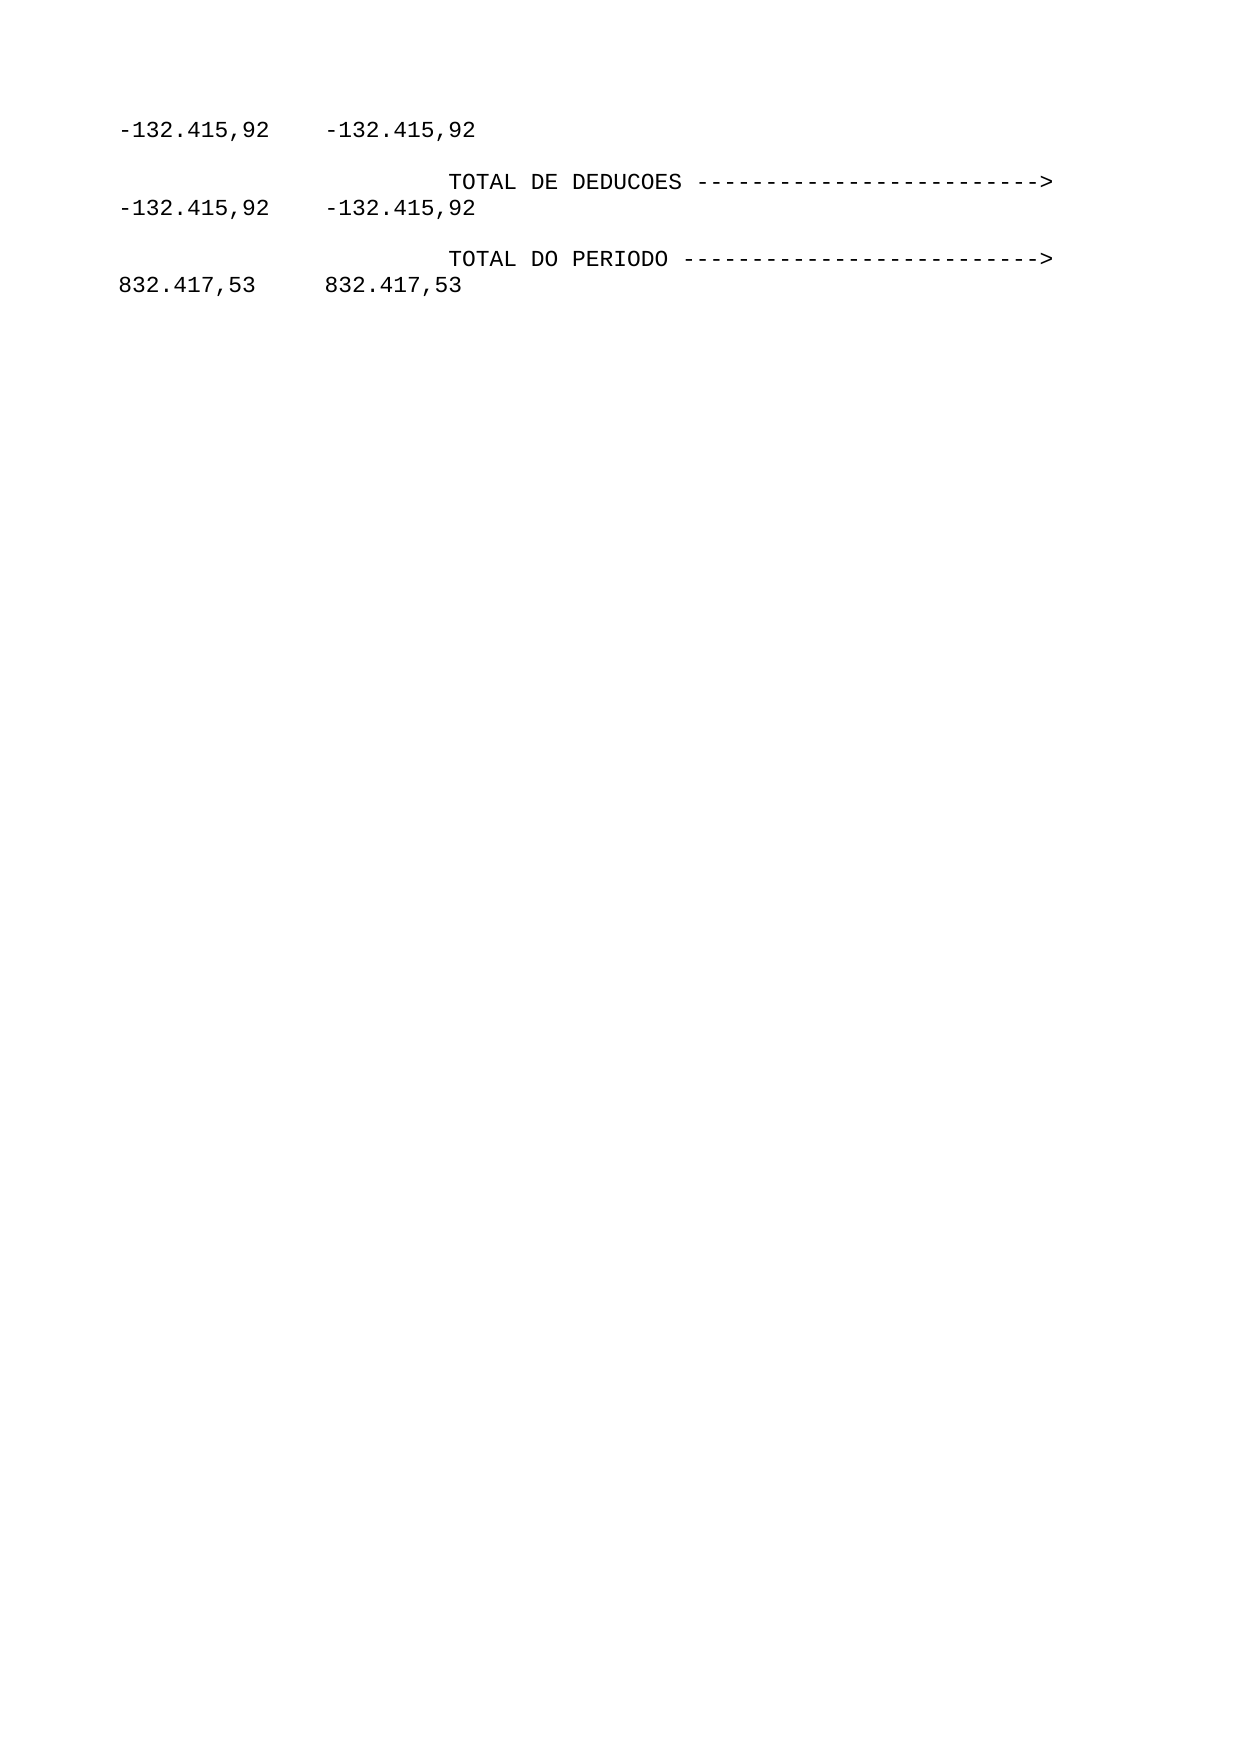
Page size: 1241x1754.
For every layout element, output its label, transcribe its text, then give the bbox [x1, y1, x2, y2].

text TOTAL DE DEDUCOES -------------------------> -132.415,92 -132.415,92 [118, 170, 1122, 222]
text TOTAL DO PERIODO --------------------------> 832.417,53 832.417,53 [118, 248, 1122, 300]
text -132.415,92 -132.415,92 [118, 118, 1122, 144]
